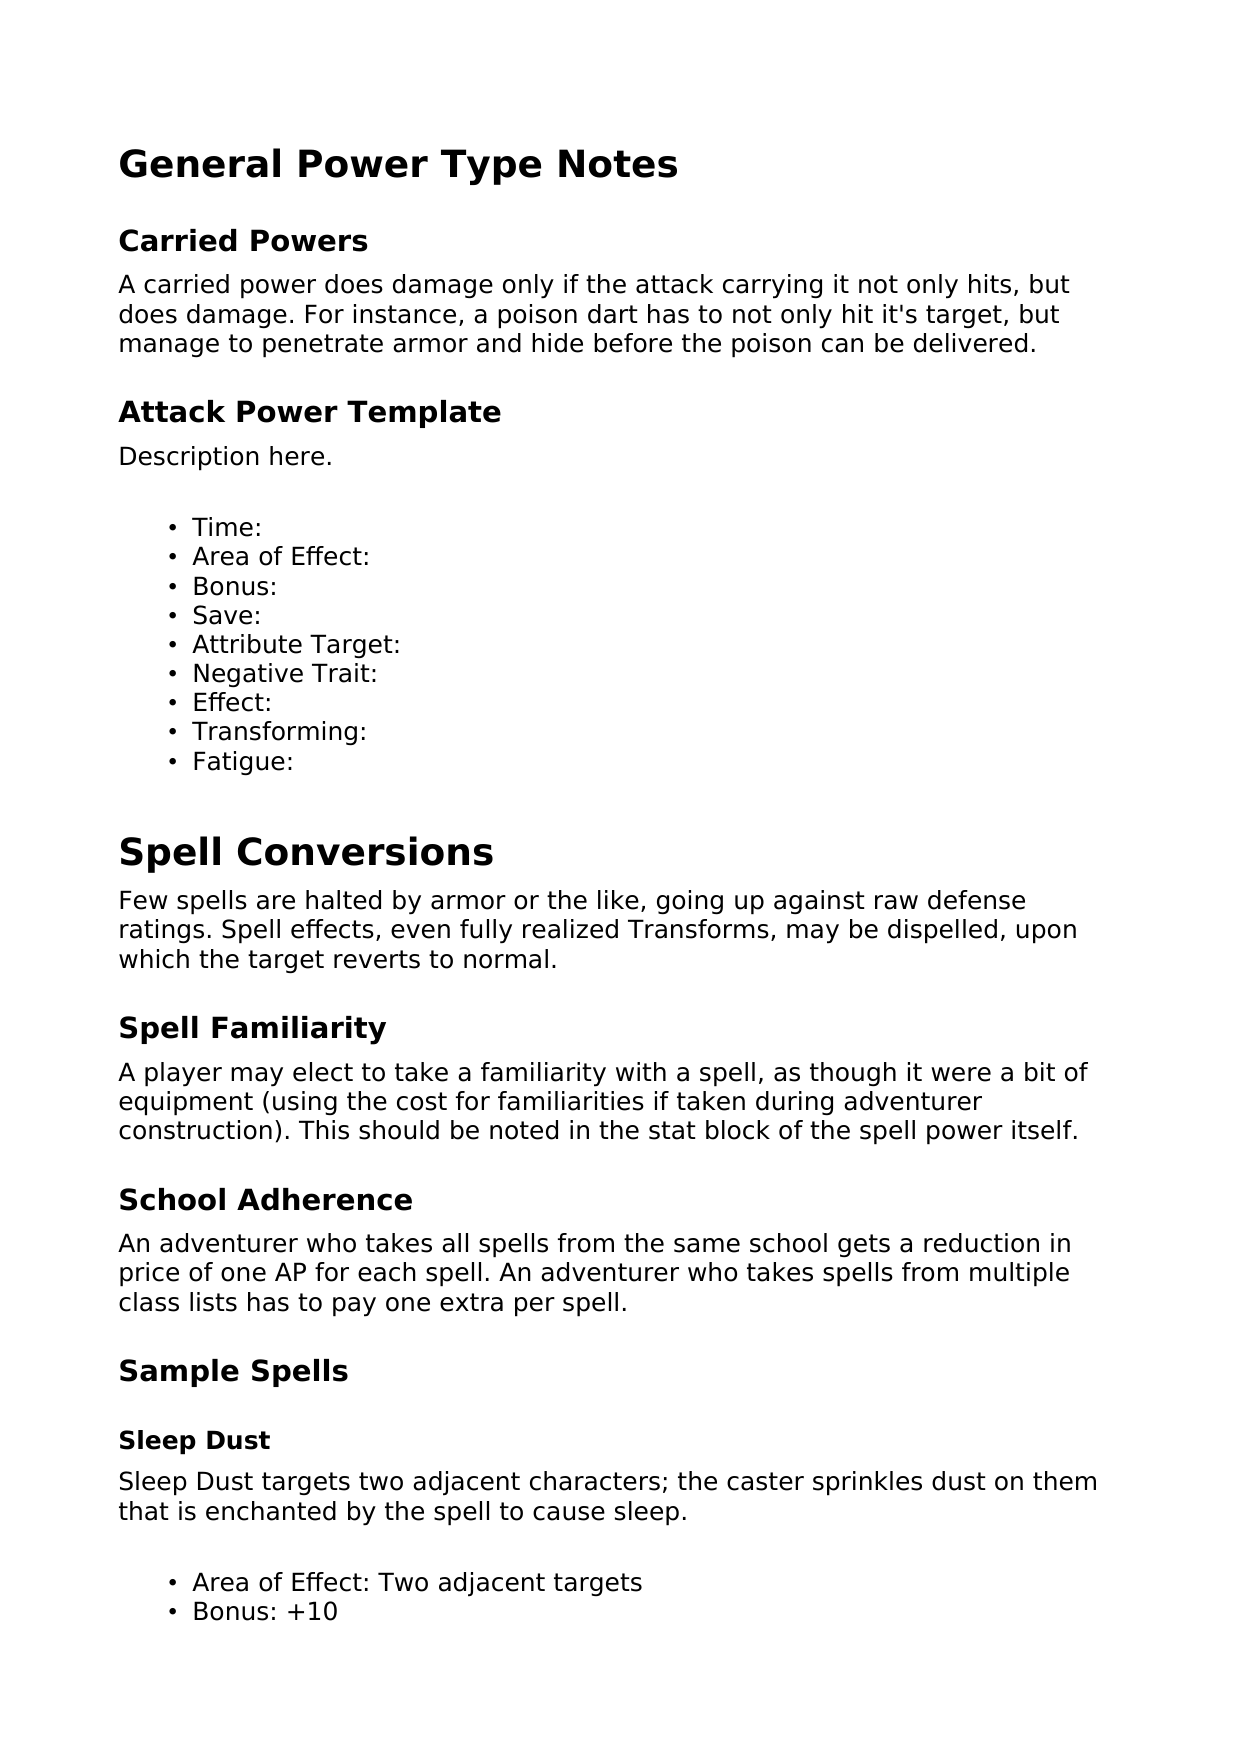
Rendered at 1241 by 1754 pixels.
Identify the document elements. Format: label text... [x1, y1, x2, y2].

text An adventurer who takes all spells from the same school gets a reduction in price of one AP for each spell. An adventurer who takes spells from multiple class lists has to pay one extra per spell. [118, 1229, 1122, 1317]
text Sleep Dust targets two adjacent characters; the caster sprinkles dust on them that is enchanted by the spell to cause sleep. [118, 1467, 1122, 1526]
subtitle Carried Powers [118, 224, 1122, 258]
list Negative Trait: [177, 659, 1122, 688]
subtitle Attack Power Template [118, 396, 1122, 430]
text Description here. [118, 442, 1122, 471]
list Save: [177, 601, 1122, 630]
subtitle Spell Familiarity [118, 1011, 1122, 1045]
subtitle General Power Type Notes [118, 143, 1122, 187]
subtitle School Adherence [118, 1183, 1122, 1217]
text Few spells are halted by armor or the like, going up against raw defense ratings. Spell effects, even fully realized Transforms, may be dispelled, upon which the target reverts to normal. [118, 886, 1122, 974]
list Time: [177, 513, 1122, 542]
subtitle Sleep Dust [118, 1426, 1122, 1455]
list Area of Effect: Two adjacent targets [177, 1568, 1122, 1597]
list Effect: [177, 688, 1122, 717]
text A carried power does damage only if the attack carrying it not only hits, but does damage. For instance, a poison dart has to not only hit it's target, but manage to penetrate armor and hide before the poison can be delivered. [118, 271, 1122, 358]
list Area of Effect: [177, 542, 1122, 572]
subtitle Spell Conversions [118, 830, 1122, 874]
list Bonus: +10 [177, 1597, 1122, 1626]
list Attribute Target: [177, 630, 1122, 659]
list Bonus: [177, 572, 1122, 601]
list Fatigue: [177, 747, 1122, 776]
subtitle Sample Spells [118, 1354, 1122, 1388]
text A player may elect to take a familiarity with a spell, as though it were a bit of equipment (using the cost for familiarities if taken during adventurer construction). This should be noted in the stat block of the spell power itself. [118, 1058, 1122, 1145]
list Transforming: [177, 717, 1122, 747]
